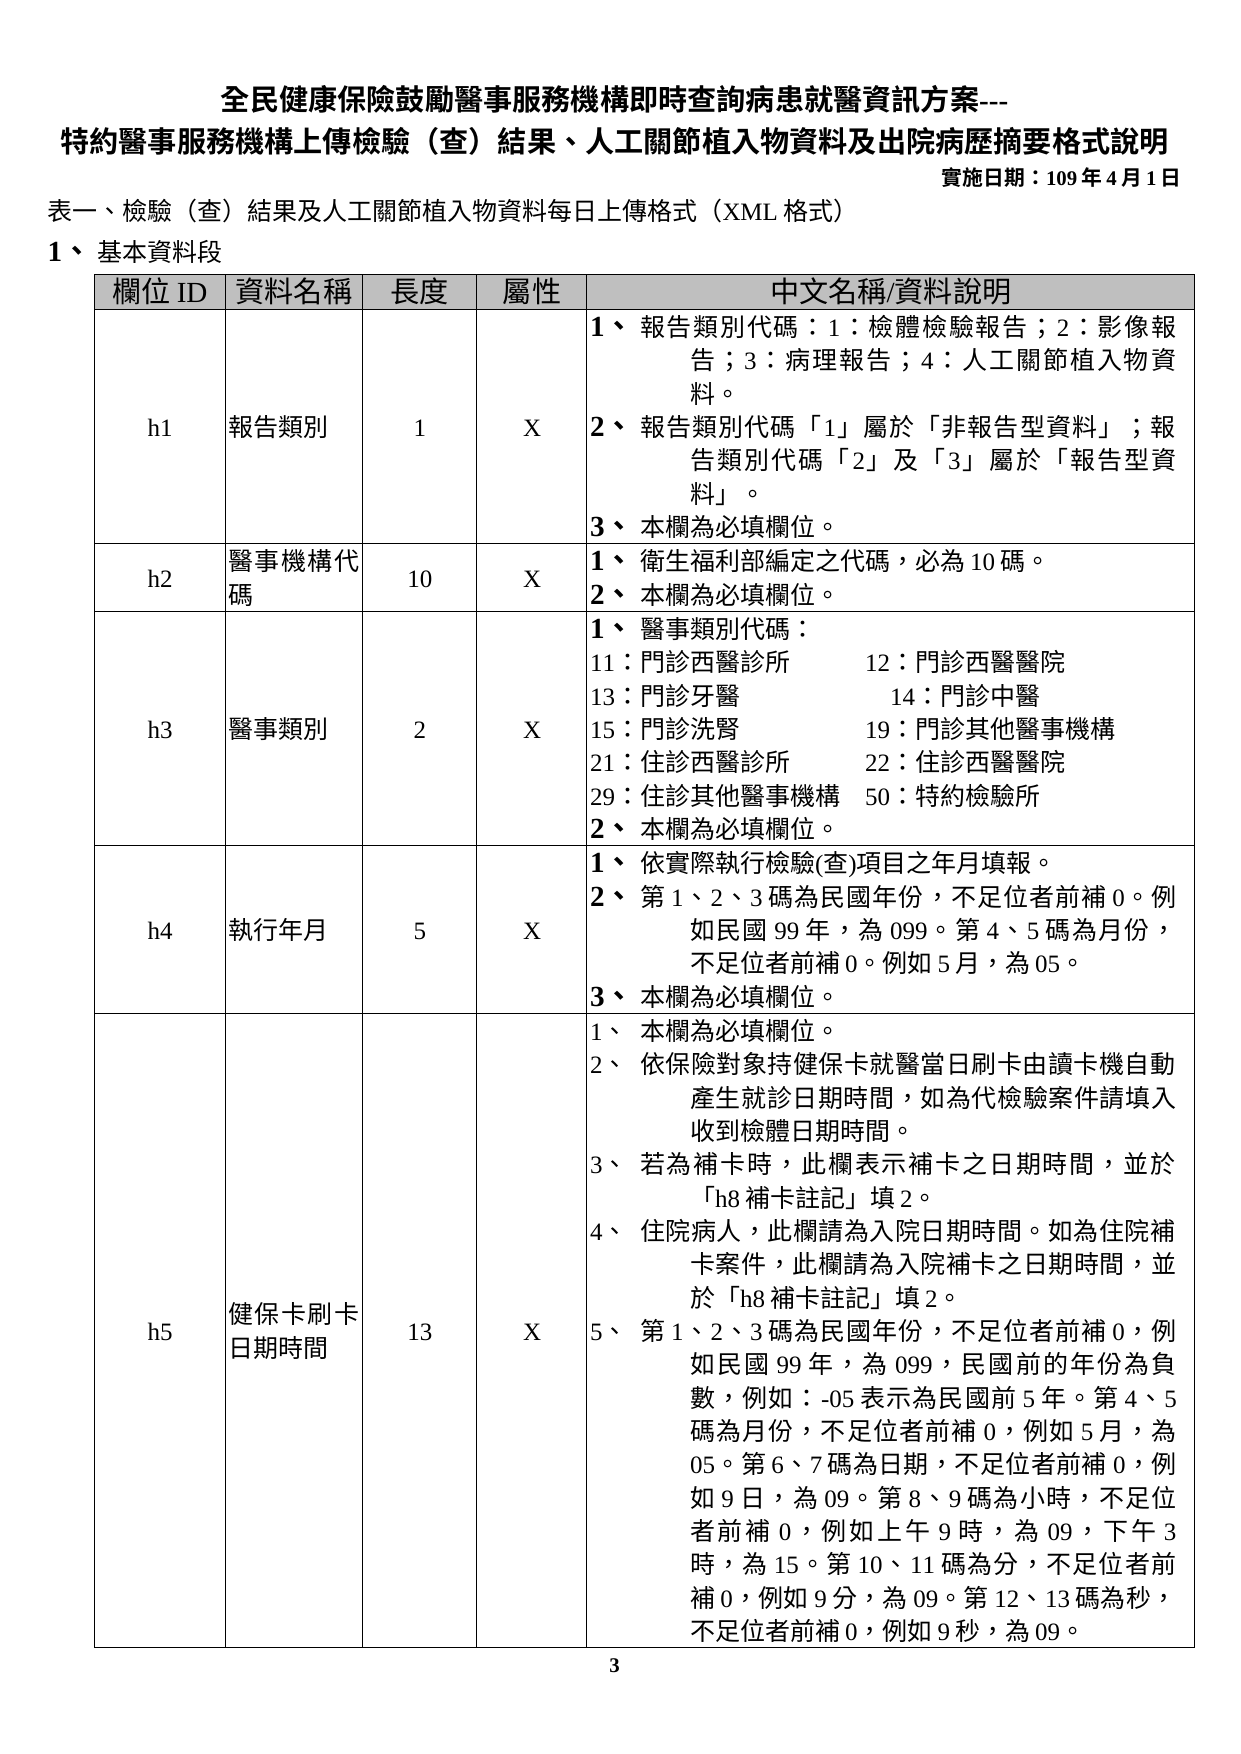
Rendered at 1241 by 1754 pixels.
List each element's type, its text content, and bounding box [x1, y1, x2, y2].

table_cell X [477, 612, 586, 845]
table_cell X [477, 846, 586, 1013]
table_cell 1 [363, 310, 476, 543]
table_cell h4 [95, 846, 225, 1013]
table_header 資料名稱 [226, 275, 362, 309]
table_header 欄位ID [95, 275, 225, 309]
table_cell X [477, 544, 586, 611]
table_cell 13 [363, 1014, 476, 1647]
table_cell h1 [95, 310, 225, 543]
table_cell X [477, 310, 586, 543]
table_cell 醫事類別 [226, 612, 362, 845]
table_cell 報告類別 [226, 310, 362, 543]
table_cell X [477, 1014, 586, 1647]
table_header 中文名稱/資料說明 [587, 275, 1194, 309]
table_cell 本欄為必填欄位。 依保險對象持健保卡就醫當日刷卡由讀卡機自動產生就診日期時間，如為代檢驗案件請填入收到檢體日期時間。 若為補卡時，此欄表示補卡之日期時間，並於「h8補卡註記」填2。 住院病人，此欄請為入院日期時間。如為住院補卡案件，此欄請為入院補卡之日期時間，並於「h8補卡註記」填2。 第1、2、3碼為民國年份，不足位者前補0，例如民國99年，為099，民國前的年份為負數，例如：-05表示為民國前5年。第4、5碼為月份，不足位者前補0，例如5月，為05。第6、7碼為日期，不足位者前補0，例如9日，為09。第8、9碼為小時，不足位者前補0，例如上午9時，為09，下午3時，為15。第10、11碼為分，不足位者前補0，例如9分，為09。第12、13碼為秒，不足位者前補0，例如9秒，為09。 [587, 1014, 1194, 1647]
table_cell h2 [95, 544, 225, 611]
table_cell 5 [363, 846, 476, 1013]
list 基本資料段 [47, 228, 1167, 270]
table_cell 健保卡刷卡日期時間 [226, 1014, 362, 1647]
table_header 長度 [363, 275, 476, 309]
table_cell 報告類別代碼：1：檢體檢驗報告；2：影像報告；3：病理報告；4：人工關節植入物資料。 報告類別代碼「1」屬於「非報告型資料」；報告類別代碼「2」及「3」屬於「報告型資料」。 本欄為必填欄位。 [587, 310, 1194, 543]
table_cell 2 [363, 612, 476, 845]
table_cell 衛生福利部編定之代碼，必為10碼。 本欄為必填欄位。 [587, 544, 1194, 611]
table_cell 10 [363, 544, 476, 611]
table_cell 醫事類別代碼： 11：門診西醫診所 12：門診西醫醫院 13：門診牙醫 14：門診中醫 15：門診洗腎 19：門診其他醫事機構 21：住診西醫診所 22：住診西醫醫院 29：住診其他醫事機構 50：特約檢驗所 本欄為必填欄位。 [587, 612, 1194, 845]
table_cell h5 [95, 1014, 225, 1647]
table_cell h3 [95, 612, 225, 845]
table_header 屬性 [477, 275, 586, 309]
table_cell 執行年月 [226, 846, 362, 1013]
table_cell 依實際執行檢驗(查)項目之年月填報。 第1、2、3碼為民國年份，不足位者前補0。例如民國99年，為099。第4、5碼為月份，不足位者前補0。例如5月，為05。 本欄為必填欄位。 [587, 846, 1194, 1013]
table_cell 醫事機構代碼 [226, 544, 362, 611]
text 表一、檢驗（查）結果及人工關節植入物資料每日上傳格式（XML格式） [47, 192, 1167, 228]
